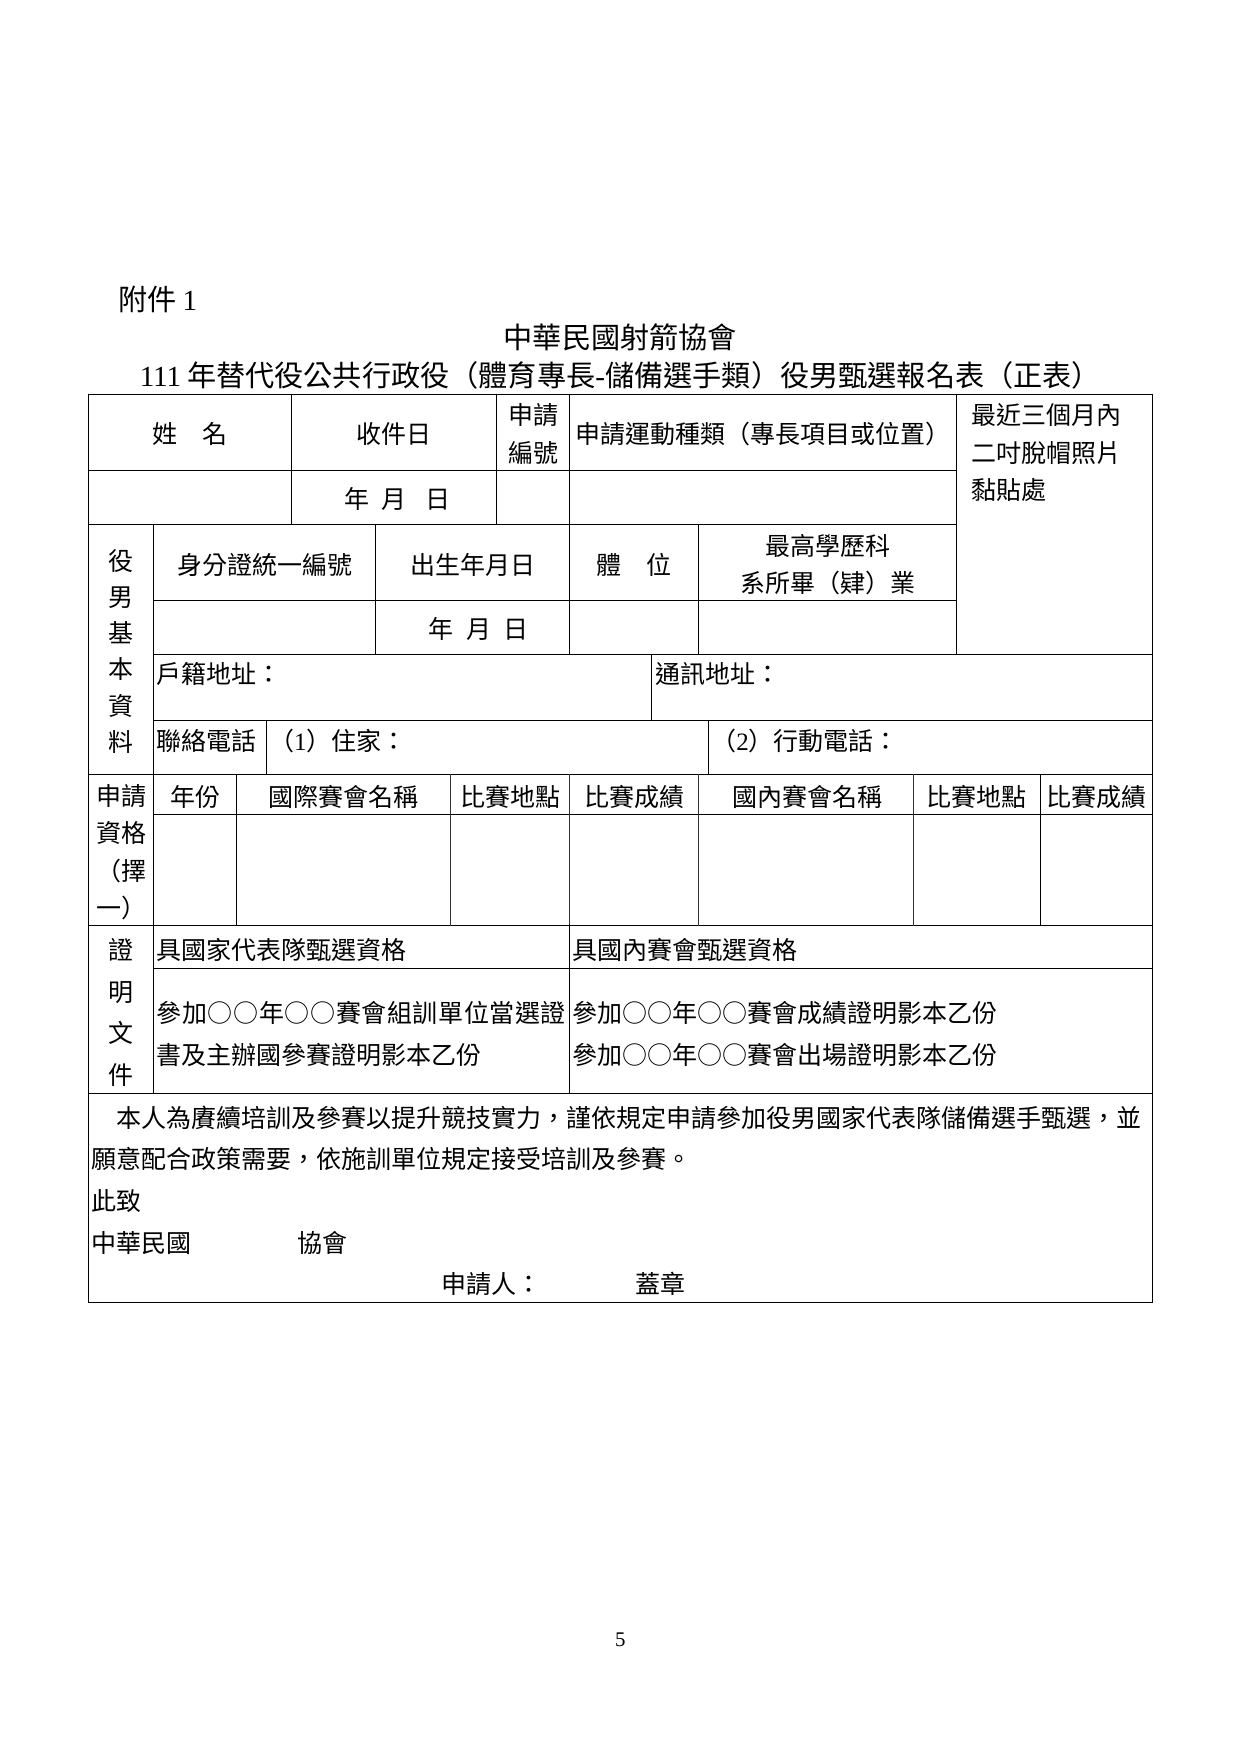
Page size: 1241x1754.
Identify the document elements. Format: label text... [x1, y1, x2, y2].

table_cell （2）行動電話： [709, 721, 1152, 774]
table_header 收件日 [292, 395, 496, 469]
table_cell 參加○○年○○賽會組訓單位當選證書及主辦國參賽證明影本乙份 [154, 969, 569, 1093]
table_cell [914, 815, 1040, 925]
table_cell 比賽地點 [914, 775, 1040, 814]
table_header 申請 編號 [497, 395, 569, 469]
table_cell 年份 [154, 775, 236, 814]
table_cell 比賽地點 [451, 775, 569, 814]
table_cell 比賽成績 [1041, 775, 1152, 814]
table_cell 年 月 日 [292, 471, 496, 524]
table_cell [1041, 815, 1152, 925]
table_cell （1）住家： [267, 721, 708, 774]
table_cell 出生年月日 [376, 525, 569, 600]
table_header 姓 名 [89, 395, 291, 469]
table_cell 本人為賡續培訓及參賽以提升競技實力，謹依規定申請參加役男國家代表隊儲備選手甄選，並願意配合政策需要，依施訓單位規定接受培訓及參賽。 此致 中華民國 協會 申請人： 蓋章 [89, 1094, 1152, 1302]
table_cell 具國家代表隊甄選資格 [154, 926, 569, 968]
text 111年替代役公共行政役（體育專長-儲備選手類）役男甄選報名表（正表） [118, 356, 1122, 393]
table_header 最近三個月內二吋脫帽照片黏貼處 [957, 395, 1152, 654]
table_cell [570, 471, 956, 524]
table_cell 比賽成績 [570, 775, 698, 814]
table_cell 役男基本資料 [89, 525, 153, 774]
table_cell [699, 815, 913, 925]
table_cell [154, 815, 236, 925]
table_cell 聯絡電話 [154, 721, 266, 774]
table_cell [497, 471, 569, 524]
table_cell 戶籍地址： [154, 655, 651, 720]
table_cell 參加○○年○○賽會成績證明影本乙份 參加○○年○○賽會出場證明影本乙份 [570, 969, 1152, 1093]
table_cell 具國內賽會甄選資格 [570, 926, 1152, 968]
table_cell 最高學歷科 系所畢（肄）業 [699, 525, 956, 600]
table_cell 國際賽會名稱 [237, 775, 450, 814]
text 中華民國射箭協會 [118, 318, 1122, 356]
table_cell [89, 471, 291, 524]
table_cell [154, 601, 375, 654]
table_cell 年 月 日 [376, 601, 569, 654]
table_header 申請運動種類（專長項目或位置） [570, 395, 956, 469]
text 附件1 [118, 276, 1122, 318]
table_cell 申請 資格 （擇一） [89, 775, 153, 925]
table_cell [699, 601, 956, 654]
table_cell [570, 815, 698, 925]
table_cell [570, 601, 698, 654]
table_cell [237, 815, 450, 925]
table_cell 國內賽會名稱 [699, 775, 913, 814]
table_cell 通訊地址： [652, 655, 1152, 720]
table_cell 身分證統一編號 [154, 525, 375, 600]
table_cell 體 位 [570, 525, 698, 600]
table_cell 證明文件 [89, 926, 153, 1093]
table_cell [451, 815, 569, 925]
